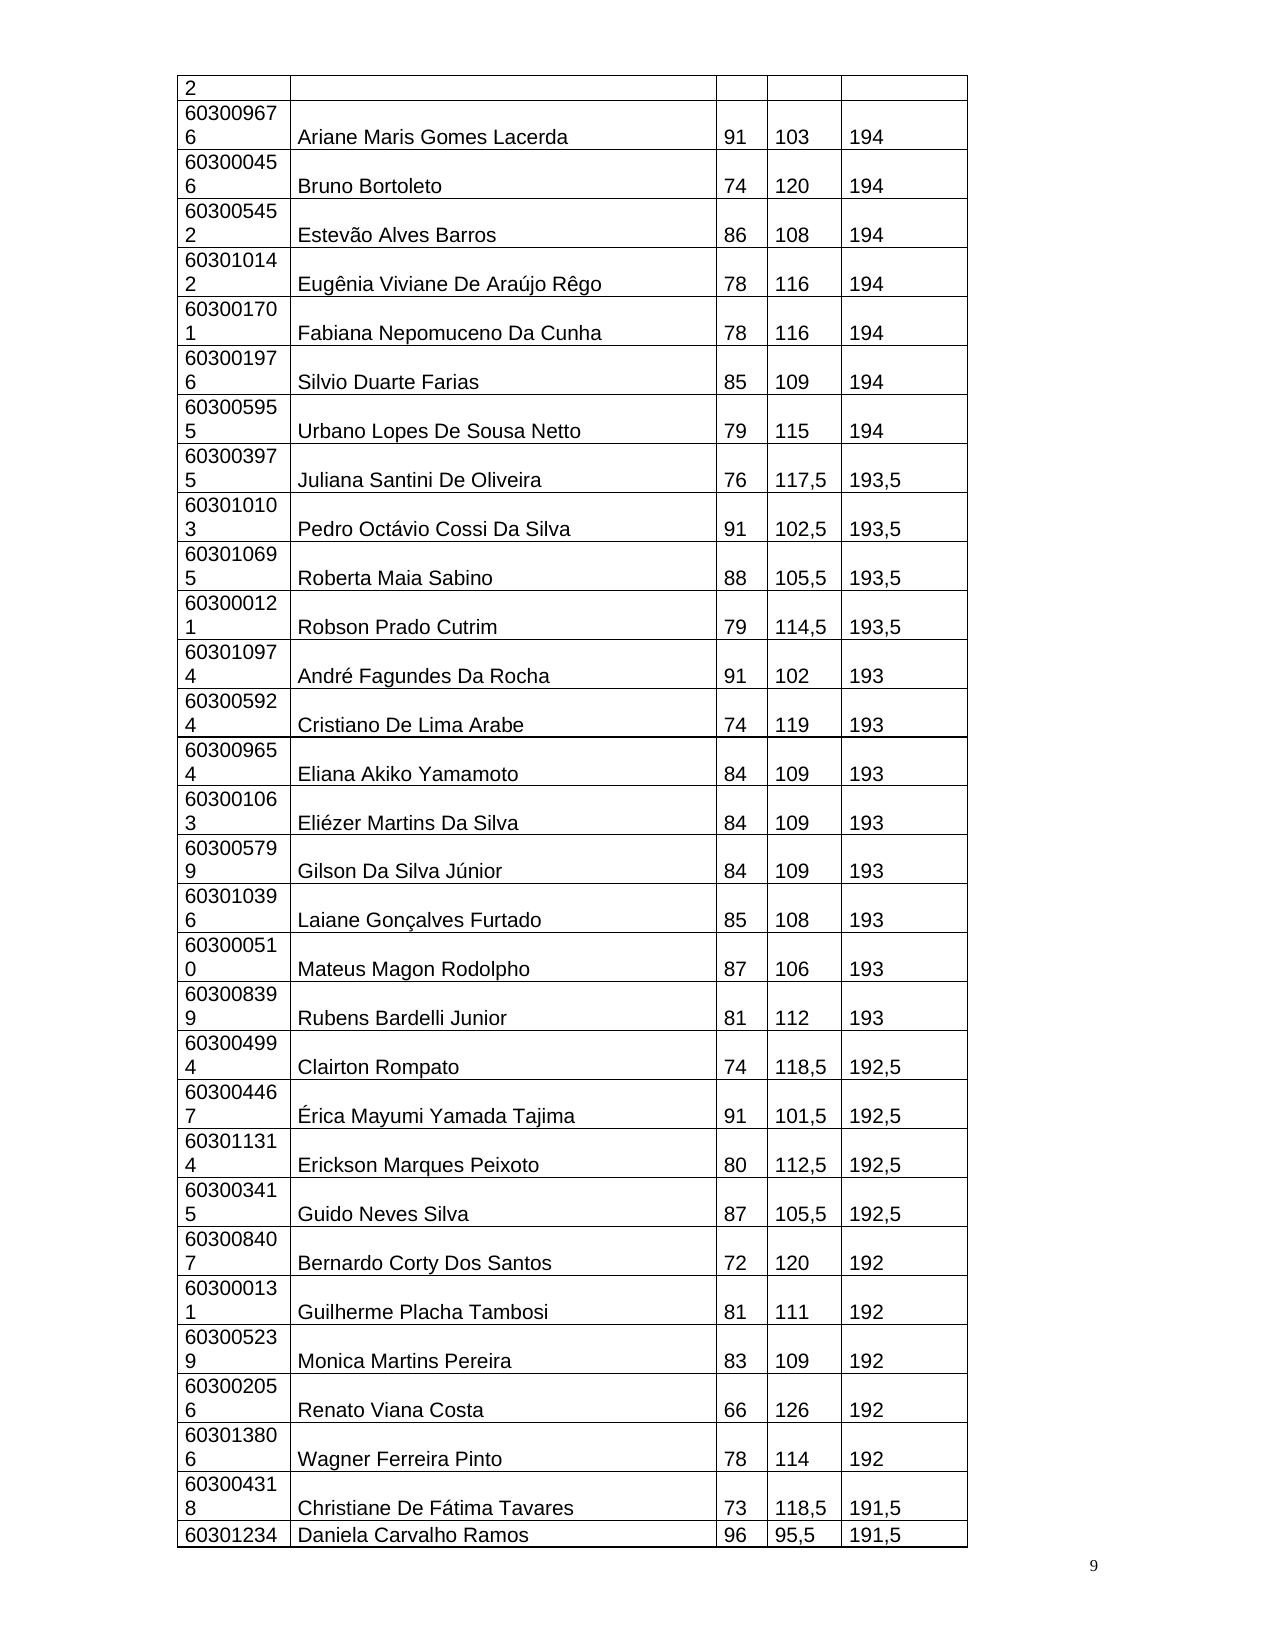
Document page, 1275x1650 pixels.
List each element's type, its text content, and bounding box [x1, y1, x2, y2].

table_cell 193 [842, 786, 967, 834]
table_cell 192,5 [842, 1178, 967, 1226]
table_cell 74 [717, 150, 767, 198]
table_cell 114,5 [768, 591, 841, 638]
table_cell 193 [842, 982, 967, 1030]
table_cell Christiane De Fátima Tavares [291, 1472, 716, 1520]
table_cell 192,5 [842, 1080, 967, 1128]
table_cell 603000456 [178, 150, 290, 198]
table_cell 79 [717, 591, 767, 638]
table_cell 192 [842, 1325, 967, 1373]
table_cell 192 [842, 1374, 967, 1422]
table_cell 194 [842, 101, 967, 149]
table_cell 192 [842, 1423, 967, 1471]
table_cell 78 [717, 1423, 767, 1471]
table_cell 603013806 [178, 1423, 290, 1471]
table_cell 91 [717, 640, 767, 687]
table_cell 76 [717, 444, 767, 492]
table_cell 603005452 [178, 199, 290, 247]
table_cell Daniela Carvalho Ramos [291, 1521, 716, 1546]
table_cell 109 [768, 786, 841, 834]
table_cell 79 [717, 395, 767, 443]
table_cell 85 [717, 884, 767, 932]
table_cell [842, 76, 967, 100]
table_cell 74 [717, 1031, 767, 1079]
table_cell 84 [717, 738, 767, 785]
table_cell Silvio Duarte Farias [291, 346, 716, 394]
table_cell 603010396 [178, 884, 290, 932]
table_cell 603000121 [178, 591, 290, 638]
table_cell 101,5 [768, 1080, 841, 1128]
table_cell 85 [717, 346, 767, 394]
table_cell Wagner Ferreira Pinto [291, 1423, 716, 1471]
table_cell 603009676 [178, 101, 290, 149]
table_cell Eliézer Martins Da Silva [291, 786, 716, 834]
table_cell 84 [717, 786, 767, 834]
table_cell Érica Mayumi Yamada Tajima [291, 1080, 716, 1128]
table_cell 603004467 [178, 1080, 290, 1128]
table_cell 192,5 [842, 1031, 967, 1079]
table_cell 105,5 [768, 1178, 841, 1226]
table_cell Gilson Da Silva Júnior [291, 835, 716, 883]
table_cell Cristiano De Lima Arabe [291, 689, 716, 736]
table_cell 102,5 [768, 493, 841, 541]
table_cell Ariane Maris Gomes Lacerda [291, 101, 716, 149]
table_cell 193 [842, 640, 967, 687]
table_cell Robson Prado Cutrim [291, 591, 716, 638]
table_cell 603002056 [178, 1374, 290, 1422]
table_cell 2 [178, 76, 290, 100]
table_cell 194 [842, 248, 967, 296]
table_cell 81 [717, 982, 767, 1030]
table_cell 74 [717, 689, 767, 736]
table_cell 603001976 [178, 346, 290, 394]
table_cell 118,5 [768, 1472, 841, 1520]
table_cell 192,5 [842, 1129, 967, 1177]
table_cell Estevão Alves Barros [291, 199, 716, 247]
table_cell 87 [717, 933, 767, 981]
table_cell 91 [717, 101, 767, 149]
table_cell 119 [768, 689, 841, 736]
table_cell 87 [717, 1178, 767, 1226]
table_cell 192 [842, 1276, 967, 1324]
table_cell 194 [842, 150, 967, 198]
table_cell 83 [717, 1325, 767, 1373]
table_cell 603010103 [178, 493, 290, 541]
table_cell 72 [717, 1227, 767, 1275]
table_cell 88 [717, 542, 767, 589]
table_cell 112,5 [768, 1129, 841, 1177]
table_cell 66 [717, 1374, 767, 1422]
table_cell 193 [842, 689, 967, 736]
table_cell 193,5 [842, 444, 967, 492]
table_cell 84 [717, 835, 767, 883]
table_cell 109 [768, 738, 841, 785]
table_cell 603001701 [178, 297, 290, 345]
table_cell 118,5 [768, 1031, 841, 1079]
table_cell 112 [768, 982, 841, 1030]
table_cell 193,5 [842, 542, 967, 589]
table_cell 117,5 [768, 444, 841, 492]
table_cell 108 [768, 199, 841, 247]
table_cell 603005799 [178, 835, 290, 883]
table_cell 106 [768, 933, 841, 981]
table_cell Rubens Bardelli Junior [291, 982, 716, 1030]
table_cell Roberta Maia Sabino [291, 542, 716, 589]
table_cell 194 [842, 395, 967, 443]
table_cell Renato Viana Costa [291, 1374, 716, 1422]
table_cell 78 [717, 297, 767, 345]
table_cell 192 [842, 1227, 967, 1275]
table_cell Urbano Lopes De Sousa Netto [291, 395, 716, 443]
table_cell Eliana Akiko Yamamoto [291, 738, 716, 785]
table_cell André Fagundes Da Rocha [291, 640, 716, 687]
table_cell 603000510 [178, 933, 290, 981]
table_cell Eugênia Viviane De Araújo Rêgo [291, 248, 716, 296]
table_cell 91 [717, 1080, 767, 1128]
table_cell 116 [768, 248, 841, 296]
table_cell Fabiana Nepomuceno Da Cunha [291, 297, 716, 345]
table_cell 193 [842, 835, 967, 883]
table_cell 603008399 [178, 982, 290, 1030]
table_cell Erickson Marques Peixoto [291, 1129, 716, 1177]
table_cell 78 [717, 248, 767, 296]
table_cell 194 [842, 346, 967, 394]
table_cell 80 [717, 1129, 767, 1177]
table_cell 603004994 [178, 1031, 290, 1079]
table_cell 126 [768, 1374, 841, 1422]
table_cell 603003415 [178, 1178, 290, 1226]
table_cell 120 [768, 1227, 841, 1275]
table_cell 603004318 [178, 1472, 290, 1520]
table_cell 109 [768, 1325, 841, 1373]
table_cell 191,5 [842, 1472, 967, 1520]
table_cell [717, 76, 767, 100]
table_cell 603010695 [178, 542, 290, 589]
table_cell 86 [717, 199, 767, 247]
table_cell 102 [768, 640, 841, 687]
table_cell 603000131 [178, 1276, 290, 1324]
table_cell 60301234 [178, 1521, 290, 1546]
table_cell [291, 76, 716, 100]
table_cell 116 [768, 297, 841, 345]
table_cell Juliana Santini De Oliveira [291, 444, 716, 492]
table_cell 115 [768, 395, 841, 443]
table_cell 603001063 [178, 786, 290, 834]
table_cell 105,5 [768, 542, 841, 589]
table_cell 193,5 [842, 493, 967, 541]
table_cell 91 [717, 493, 767, 541]
table_cell 193,5 [842, 591, 967, 638]
table_cell 193 [842, 884, 967, 932]
table_cell Bernardo Corty Dos Santos [291, 1227, 716, 1275]
table_cell 603005924 [178, 689, 290, 736]
table_cell 109 [768, 346, 841, 394]
table_cell Guido Neves Silva [291, 1178, 716, 1226]
table_cell 191,5 [842, 1521, 967, 1546]
table_cell 109 [768, 835, 841, 883]
table_cell 108 [768, 884, 841, 932]
table_cell Mateus Magon Rodolpho [291, 933, 716, 981]
table_cell 193 [842, 738, 967, 785]
table_cell 603011314 [178, 1129, 290, 1177]
table_cell [768, 76, 841, 100]
table_cell Guilherme Placha Tambosi [291, 1276, 716, 1324]
table_cell 73 [717, 1472, 767, 1520]
table_cell 194 [842, 297, 967, 345]
table_cell Laiane Gonçalves Furtado [291, 884, 716, 932]
table_cell Pedro Octávio Cossi Da Silva [291, 493, 716, 541]
table_cell 96 [717, 1521, 767, 1546]
table_cell 603003975 [178, 444, 290, 492]
table_cell 603005955 [178, 395, 290, 443]
table_cell 603010142 [178, 248, 290, 296]
table_cell Clairton Rompato [291, 1031, 716, 1079]
table_cell 194 [842, 199, 967, 247]
table_cell 95,5 [768, 1521, 841, 1546]
table_cell 603008407 [178, 1227, 290, 1275]
table_cell 103 [768, 101, 841, 149]
table_cell 81 [717, 1276, 767, 1324]
table_cell 603005239 [178, 1325, 290, 1373]
table_cell 603010974 [178, 640, 290, 687]
table_cell 603009654 [178, 738, 290, 785]
table_cell Bruno Bortoleto [291, 150, 716, 198]
table_cell 193 [842, 933, 967, 981]
table_cell 111 [768, 1276, 841, 1324]
table_cell 114 [768, 1423, 841, 1471]
table_cell 120 [768, 150, 841, 198]
table_cell Monica Martins Pereira [291, 1325, 716, 1373]
